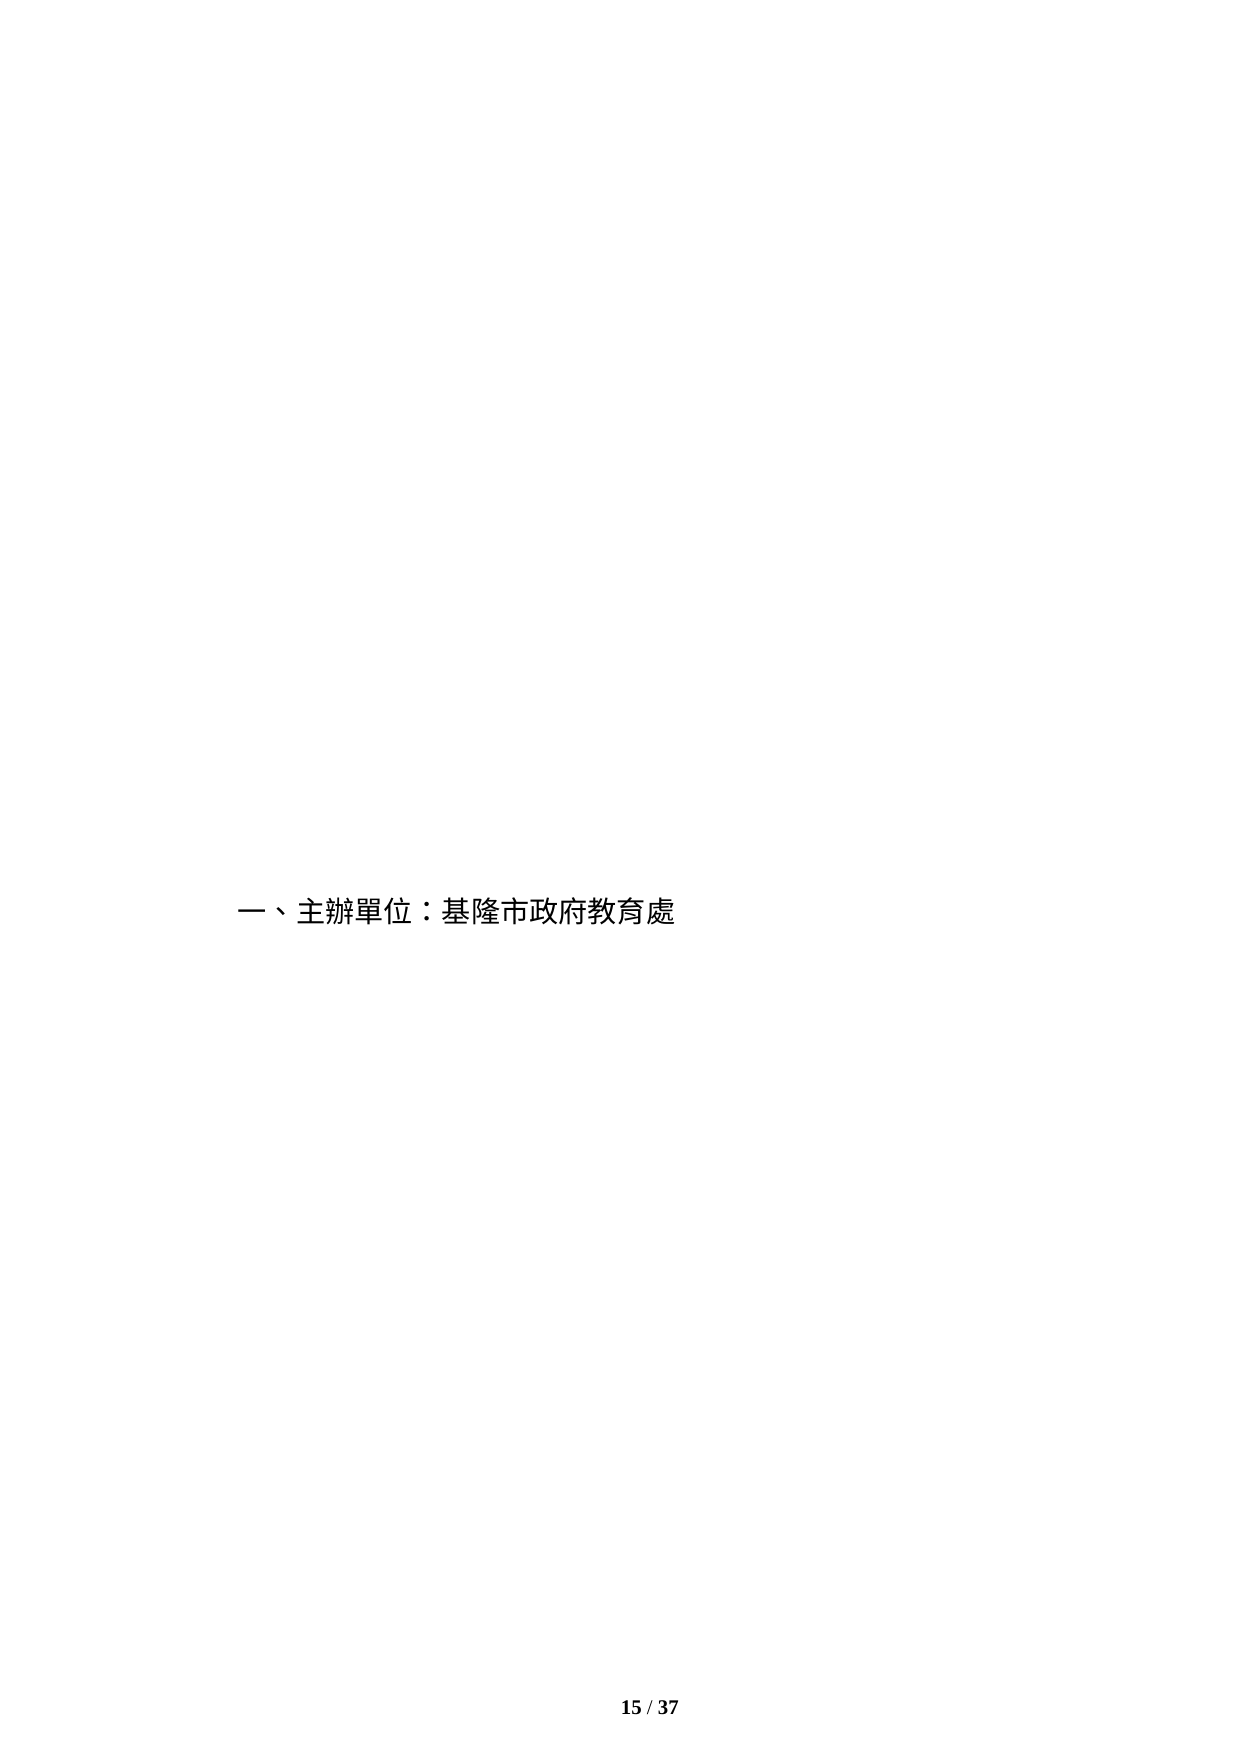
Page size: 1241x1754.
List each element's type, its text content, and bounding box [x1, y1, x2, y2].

text 一、主辦單位：基隆市政府教育處 [237, 868, 1106, 930]
